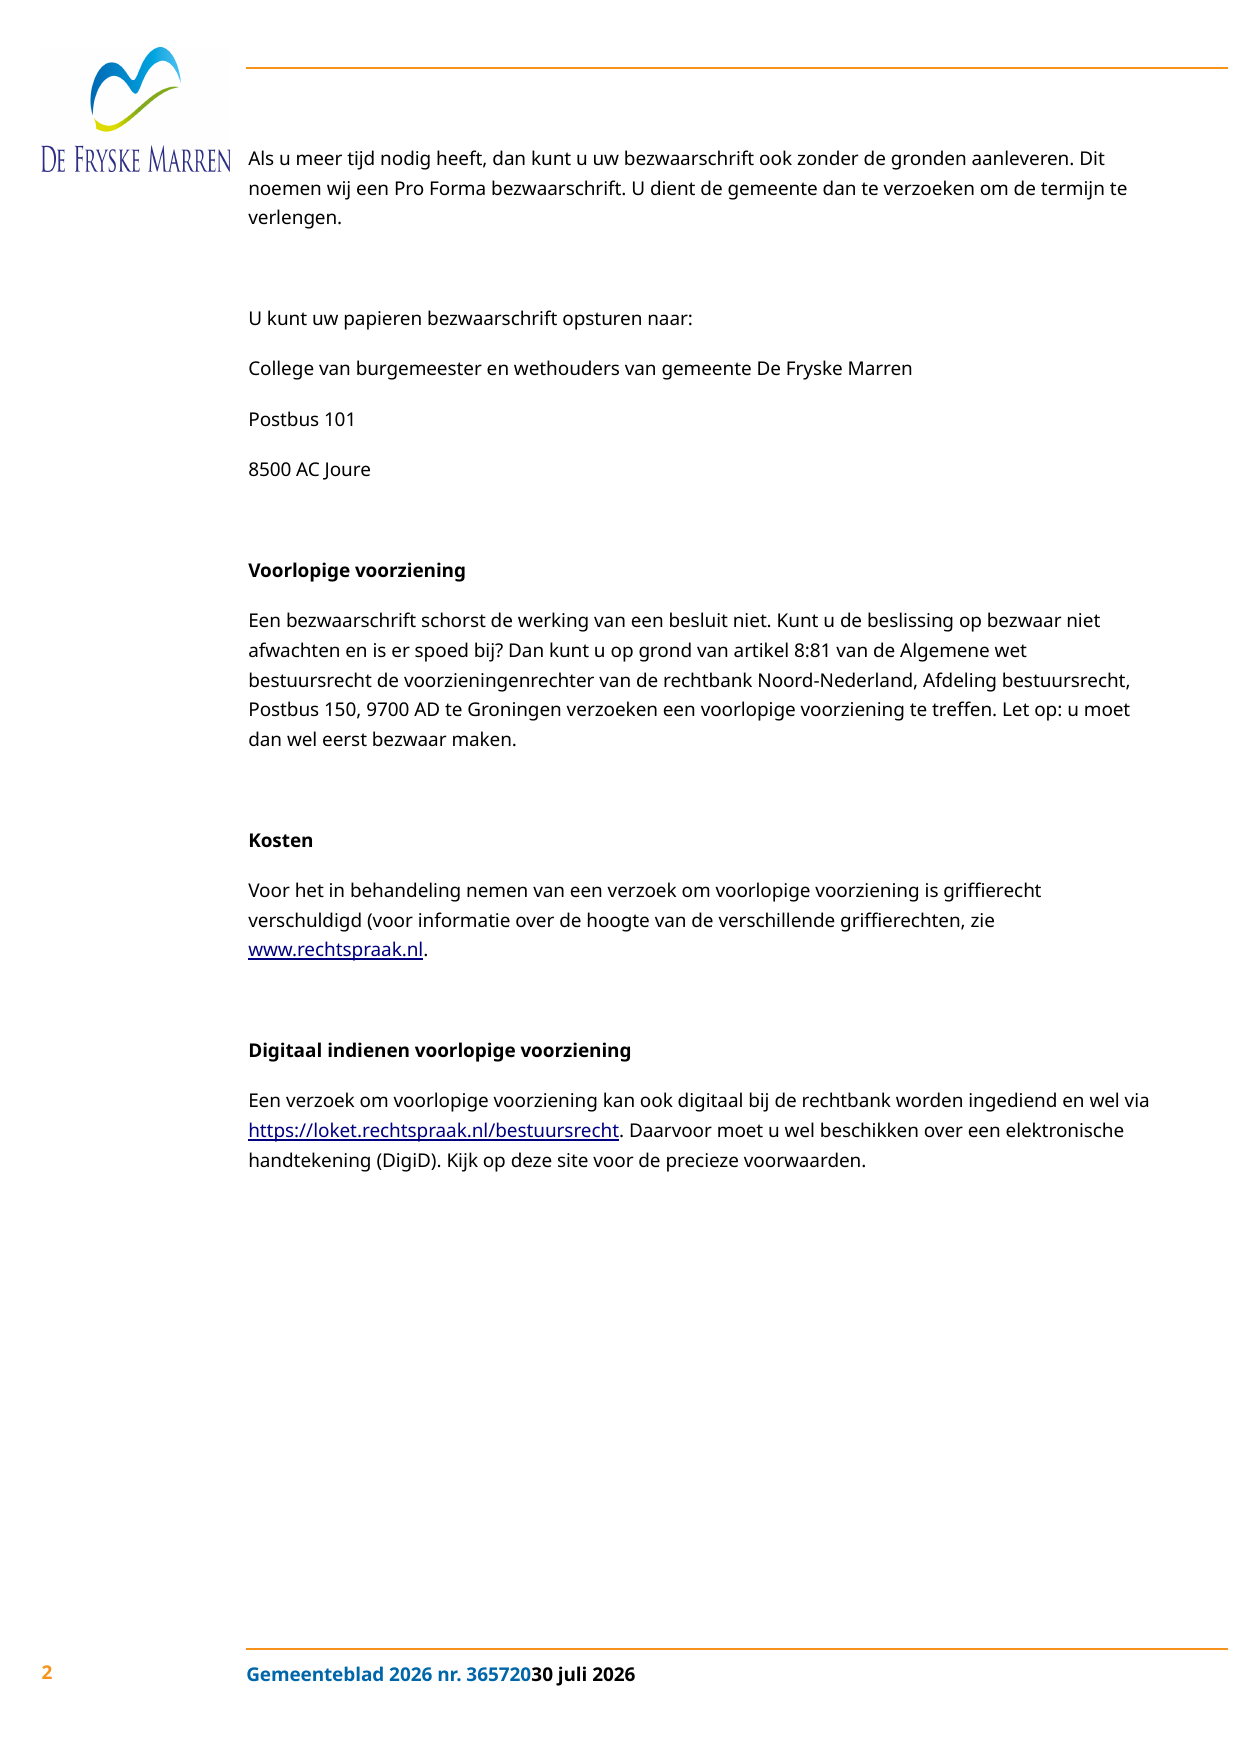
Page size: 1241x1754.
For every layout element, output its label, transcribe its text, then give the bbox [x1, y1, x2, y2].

text Postbus 101 [248, 406, 1152, 432]
text Kosten [248, 827, 1152, 853]
text 8500 AC Joure [248, 456, 1152, 482]
text Een bezwaarschrift schorst de werking van een besluit niet. Kunt u de beslissing op bezwaar niet afwachten en is er spoed bij? Dan kunt u op grond van artikel 8:81 van de Algemene wet bestuursrecht de voorzieningenrechter van de rechtbank Noord-Nederland, Afdeling bestuursrecht, Postbus 150, 9700 AD te Groningen verzoeken een voorlopige voorziening te treffen. Let op: u moet dan wel eerst bezwaar maken. [248, 608, 1152, 752]
text Digitaal indienen voorlopige voorziening [248, 1037, 1152, 1063]
text Een verzoek om voorlopige voorziening kan ook digitaal bij de rechtbank worden ingediend en wel via https://loket.rechtspraak.nl/bestuursrecht. Daarvoor moet u wel beschikken over een elektronische handtekening (DigiD). Kijk op deze site voor de precieze voorwaarden. [248, 1088, 1152, 1173]
text Voorlopige voorziening [248, 557, 1152, 583]
text Voor het in behandeling nemen van een verzoek om voorlopige voorziening is griffierecht verschuldigd (voor informatie over de hoogte van de verschillende griffierechten, zie www.rechtspraak.nl. [248, 877, 1152, 962]
text U kunt uw papieren bezwaarschrift opsturen naar: [248, 305, 1152, 331]
picture [41, 47, 231, 172]
text Als u meer tijd nodig heeft, dan kunt u uw bezwaarschrift ook zonder de gronden aanleveren. Dit noemen wij een Pro Forma bezwaarschrift. U dient de gemeente dan te verzoeken om de termijn te verlengen. [248, 145, 1152, 230]
text College van burgemeester en wethouders van gemeente De Fryske Marren [248, 356, 1152, 381]
